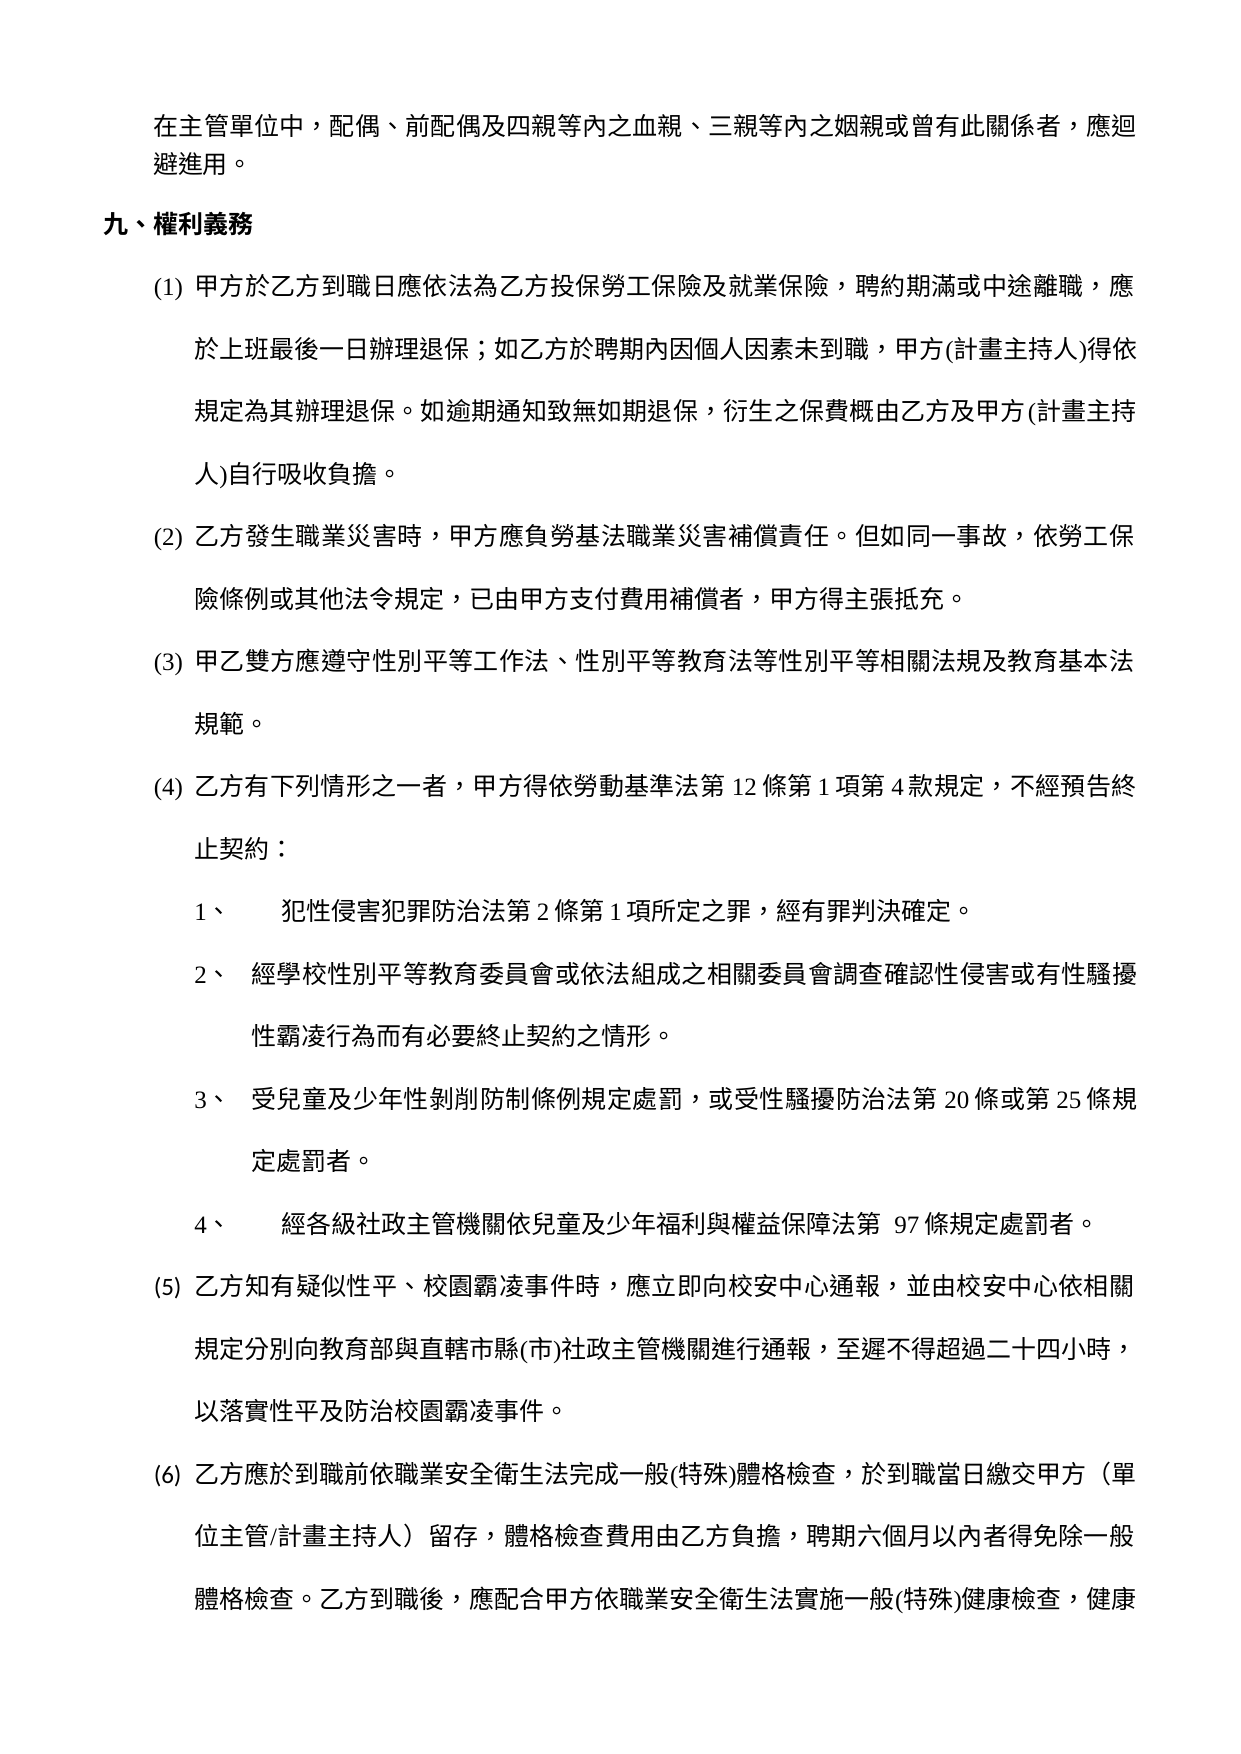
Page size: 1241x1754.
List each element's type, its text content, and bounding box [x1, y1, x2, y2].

list 乙方應於到職前依職業安全衛生法完成一般(特殊)體格檢查，於到職當日繳交甲方（單位主管/計畫主持人）留存，體格檢查費用由乙方負擔，聘期六個月以內者得免除一般體格檢查。乙方到職後，應配合甲方依職業安全衛生法實施一般(特殊)健康檢查，健康檢查費用由甲方負擔，乙方如未配合檢查所產生補檢費用或行政罰鍰，應由乙方負擔。 [153, 1431, 1137, 1618]
text 在主管單位中，配偶、前配偶及四親等內之血親、三親等內之姻親或曾有此關係者，應迴避進用。 [153, 106, 1137, 181]
text 九、權利義務 [103, 181, 1137, 243]
list 甲乙雙方應遵守性別平等工作法、性別平等教育法等性別平等相關法規及教育基本法規範。 [153, 618, 1137, 743]
list 甲方於乙方到職日應依法為乙方投保勞工保險及就業保險，聘約期滿或中途離職，應於上班最後一日辦理退保；如乙方於聘期內因個人因素未到職，甲方(計畫主持人)得依規定為其辦理退保。如逾期通知致無如期退保，衍生之保費概由乙方及甲方(計畫主持人)自行吸收負擔。 [153, 243, 1137, 493]
list 受兒童及少年性剝削防制條例規定處罰，或受性騷擾防治法第20條或第25條規定處罰者。 [194, 1056, 1137, 1181]
list 乙方發生職業災害時，甲方應負勞基法職業災害補償責任。但如同一事故，依勞工保險條例或其他法令規定，已由甲方支付費用補償者，甲方得主張抵充。 [153, 493, 1137, 618]
list 經各級社政主管機關依兒童及少年福利與權益保障法第 97條規定處罰者。 [194, 1181, 1137, 1243]
list 犯性侵害犯罪防治法第2條第1項所定之罪，經有罪判決確定。 [194, 868, 1137, 931]
list 乙方有下列情形之一者，甲方得依勞動基準法第12條第1項第4款規定，不經預告終止契約： [153, 743, 1137, 868]
list 乙方知有疑似性平、校園霸凌事件時，應立即向校安中心通報，並由校安中心依相關規定分別向教育部與直轄市縣(市)社政主管機關進行通報，至遲不得超過二十四小時，以落實性平及防治校園霸凌事件。 [153, 1243, 1137, 1431]
list 經學校性別平等教育委員會或依法組成之相關委員會調查確認性侵害或有性騷擾性霸凌行為而有必要終止契約之情形。 [194, 931, 1137, 1056]
